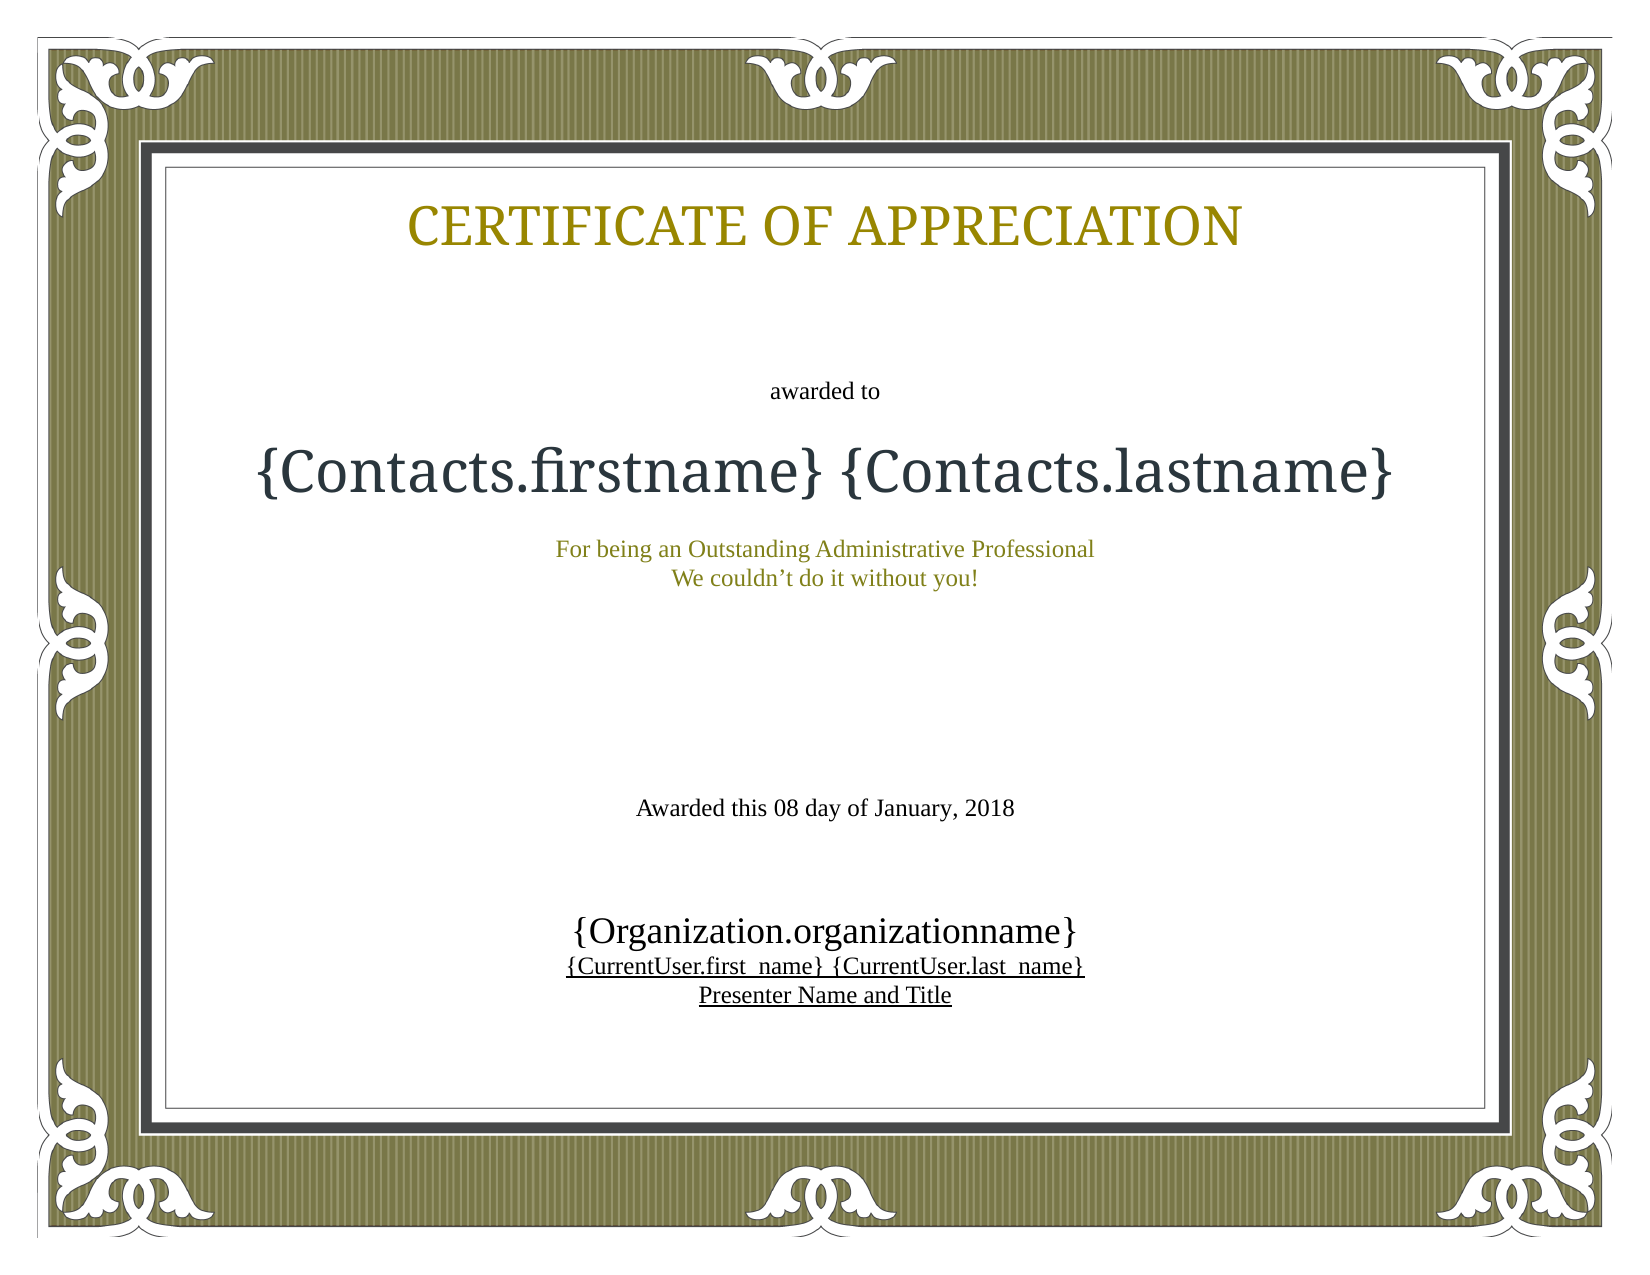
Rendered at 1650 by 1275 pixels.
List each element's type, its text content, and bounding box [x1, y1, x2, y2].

text We couldn’t do it without you! [188, 563, 1462, 592]
text {CurrentUser.first_name} {CurrentUser.last_name} [188, 951, 1462, 980]
picture [39, 39, 1612, 1237]
subtitle {Contacts.firstname} {Contacts.lastname} [188, 430, 1462, 509]
text Presenter Name and Title [188, 980, 1462, 1009]
text awarded to [188, 376, 1462, 405]
text {Organization.organizationname} [188, 908, 1462, 951]
text Awarded this 08 day of January, 2018 [188, 793, 1462, 822]
subtitle certificate of appreciation [188, 188, 1462, 261]
text For being an Outstanding Administrative Professional [188, 534, 1462, 563]
